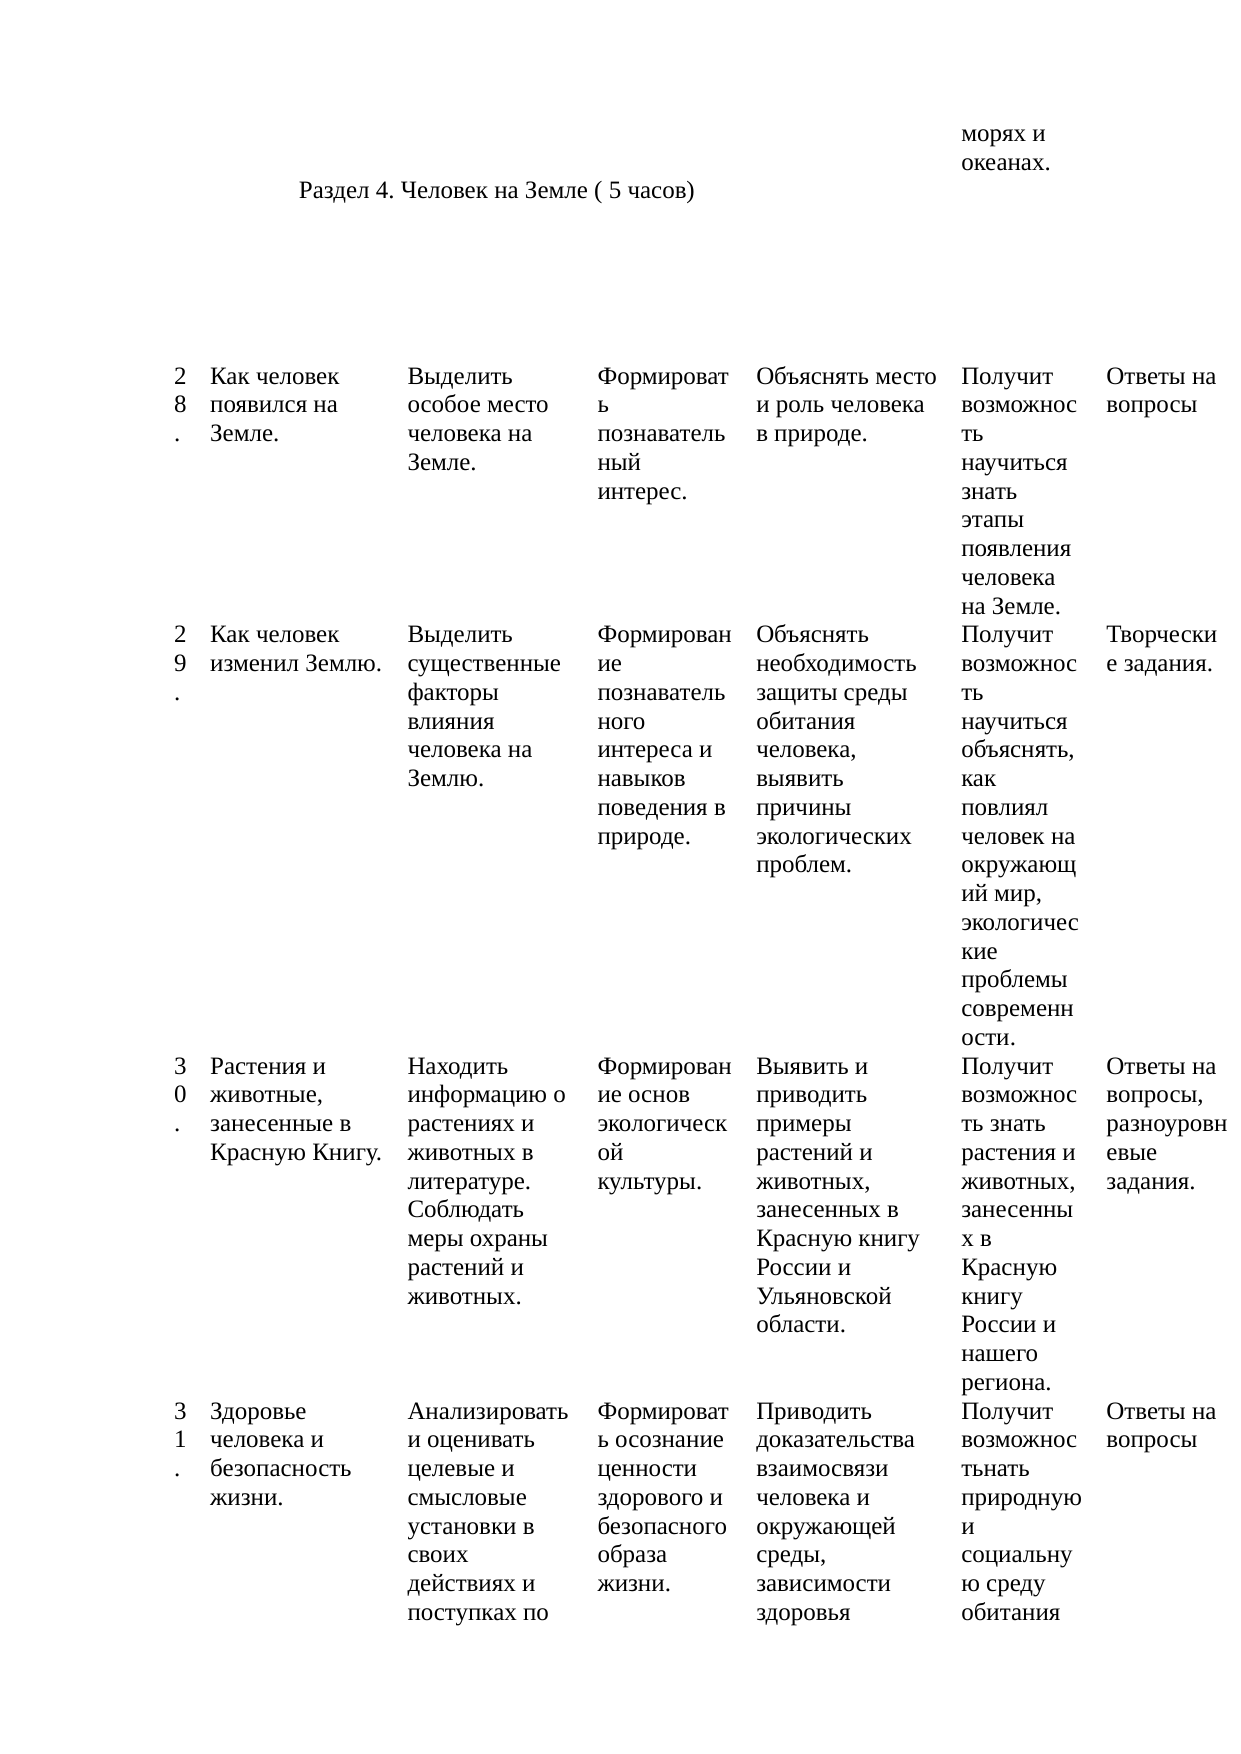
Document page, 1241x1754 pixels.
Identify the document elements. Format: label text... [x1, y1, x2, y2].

table_cell 28. [163, 361, 199, 619]
table_cell Формирование познавательного интереса и навыков поведения в природе. [586, 620, 745, 1051]
table_cell Раздел 4. Человек на Земле ( 5 часов) [0, 176, 1239, 361]
table_cell 30. [163, 1051, 199, 1396]
table_cell [199, 118, 396, 176]
table_cell Растения и животные, занесенные в Красную Книгу. [199, 1051, 396, 1396]
table_cell [586, 118, 745, 176]
table_cell морях и океанах. [950, 118, 1095, 176]
table_cell Находить информацию о растениях и животных в литературе. Соблюдать меры охраны растений и животных. [396, 1051, 586, 1396]
table_cell [0, 1396, 163, 1626]
table_cell Выявить и приводить примеры растений и животных, занесенных в Красную книгу России и Ульяновской области. [745, 1051, 950, 1396]
table_cell Ответы на вопросы, разноуровневые задания. [1095, 1051, 1239, 1396]
table_cell Творческие задания. [1095, 620, 1239, 1051]
table_cell Анализировать и оценивать целевые и смысловые установки в своих действиях и поступках по [396, 1396, 586, 1626]
table_cell 29. [163, 620, 199, 1051]
table_cell 31. [163, 1396, 199, 1626]
table_cell Получит возможность научиться знать этапы появления человека на Земле. [950, 361, 1095, 619]
table_cell Формировать познавательный интерес. [586, 361, 745, 619]
table_cell [396, 118, 586, 176]
table_cell Формировать осознание ценности здорового и безопасного образа жизни. [586, 1396, 745, 1626]
table_cell Ответы на вопросы [1095, 1396, 1239, 1626]
table_cell [0, 361, 163, 619]
table_cell Выделить особое место человека на Земле. [396, 361, 586, 619]
table_cell Выделить существенные факторы влияния человека на Землю. [396, 620, 586, 1051]
table_cell Получит возможность знать растения и животных, занесенных в Красную книгу России и нашего региона. [950, 1051, 1095, 1396]
table_cell Объяснять место и роль человека в природе. [745, 361, 950, 619]
table_cell [0, 118, 163, 176]
table_cell [0, 620, 163, 1051]
table_cell Получит возможность научиться объяснять, как повлиял человек на окружающий мир, экологические проблемы современности. [950, 620, 1095, 1051]
table_cell [0, 1051, 163, 1396]
table_cell Ответы на вопросы [1095, 361, 1239, 619]
table_cell Здоровье человека и безопасность жизни. [199, 1396, 396, 1626]
table_cell [1095, 118, 1239, 176]
table_cell [163, 118, 199, 176]
table_cell Формирование основ экологической культуры. [586, 1051, 745, 1396]
table_cell Как человек изменил Землю. [199, 620, 396, 1051]
table_cell [745, 118, 950, 176]
table_cell Получит возможностьнать природную и социальную среду обитания [950, 1396, 1095, 1626]
table_cell Приводить доказательства взаимосвязи человека и окружающей среды, зависимости здоровья [745, 1396, 950, 1626]
table_cell Объяснять необходимость защиты среды обитания человека, выявить причины экологических проблем. [745, 620, 950, 1051]
table_cell Как человек появился на Земле. [199, 361, 396, 619]
